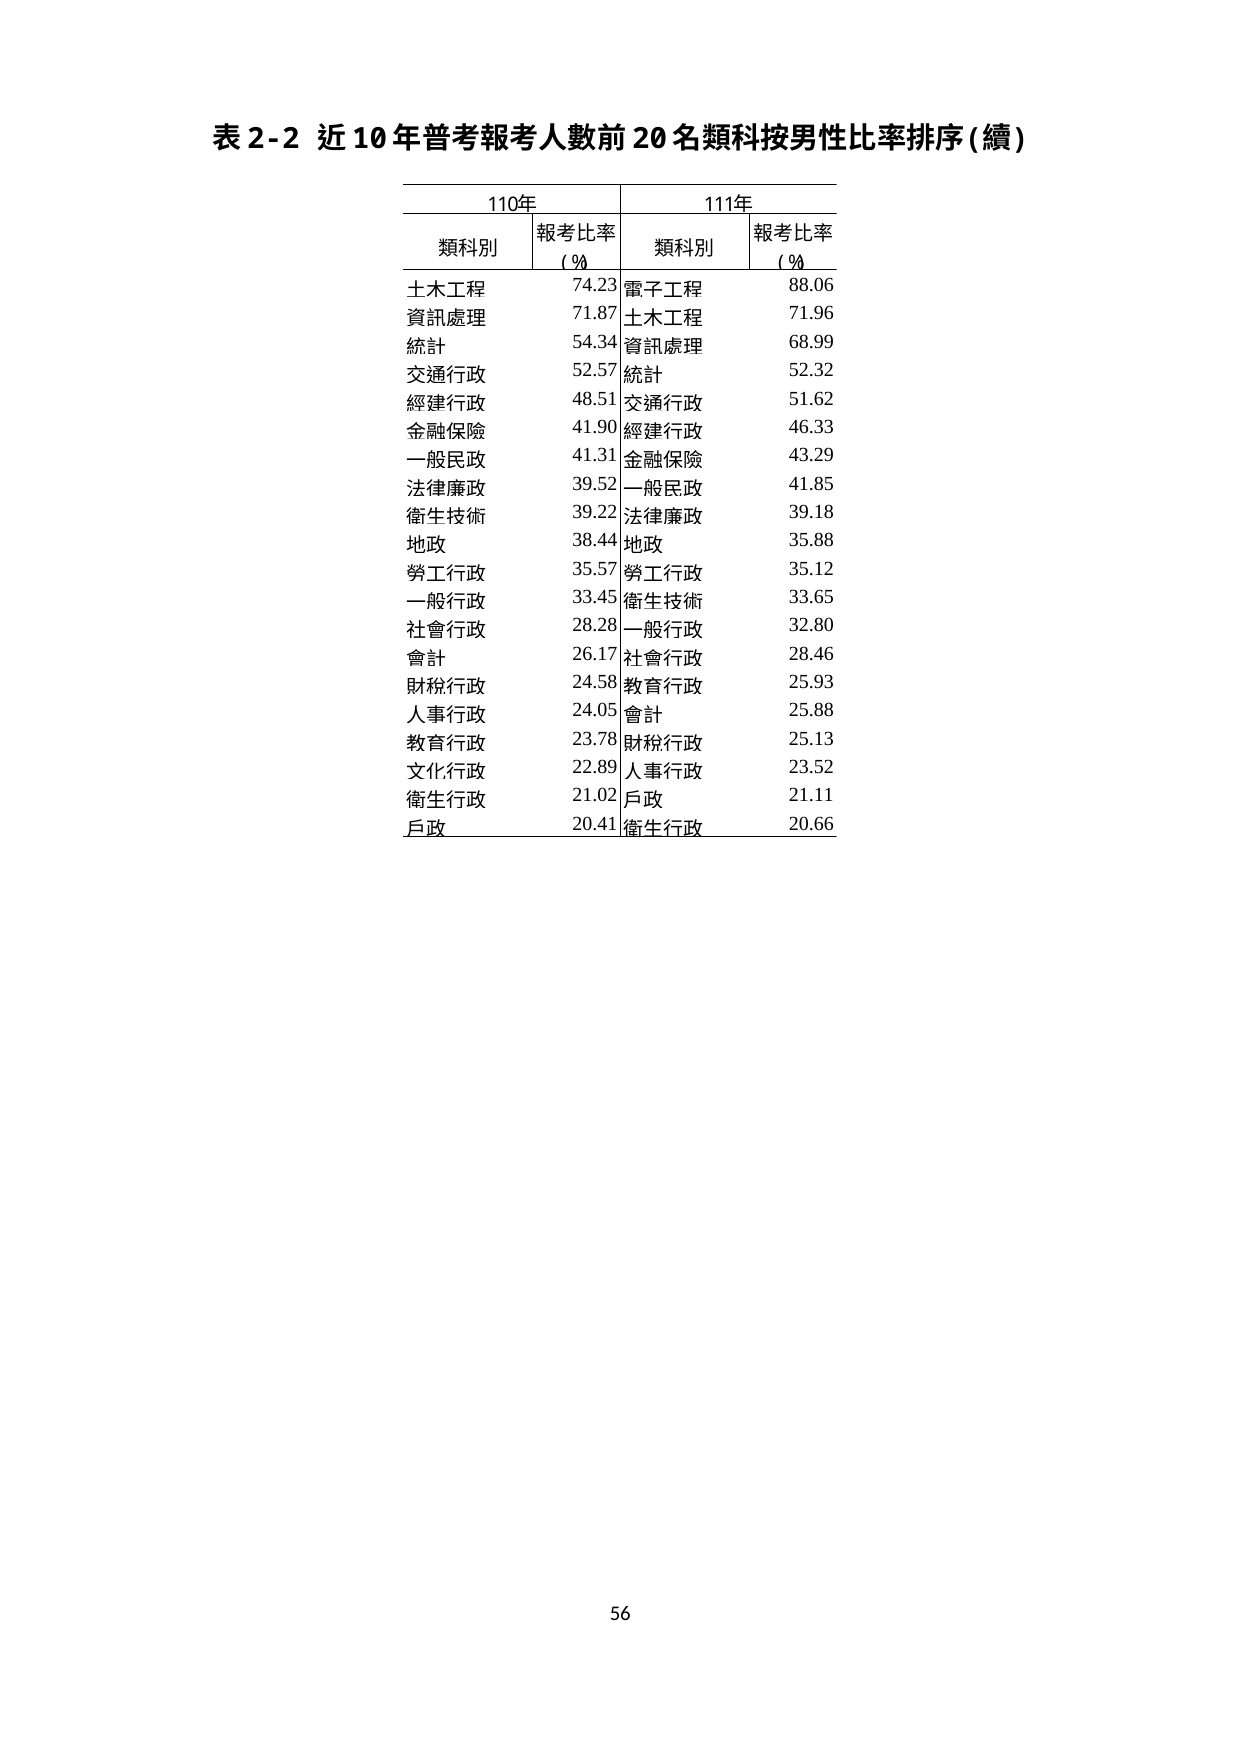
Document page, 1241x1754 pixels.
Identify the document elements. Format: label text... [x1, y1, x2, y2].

text 表2-2 近10年普考報考人數前20名類科按男性比率排序(續) [187, 94, 1053, 157]
